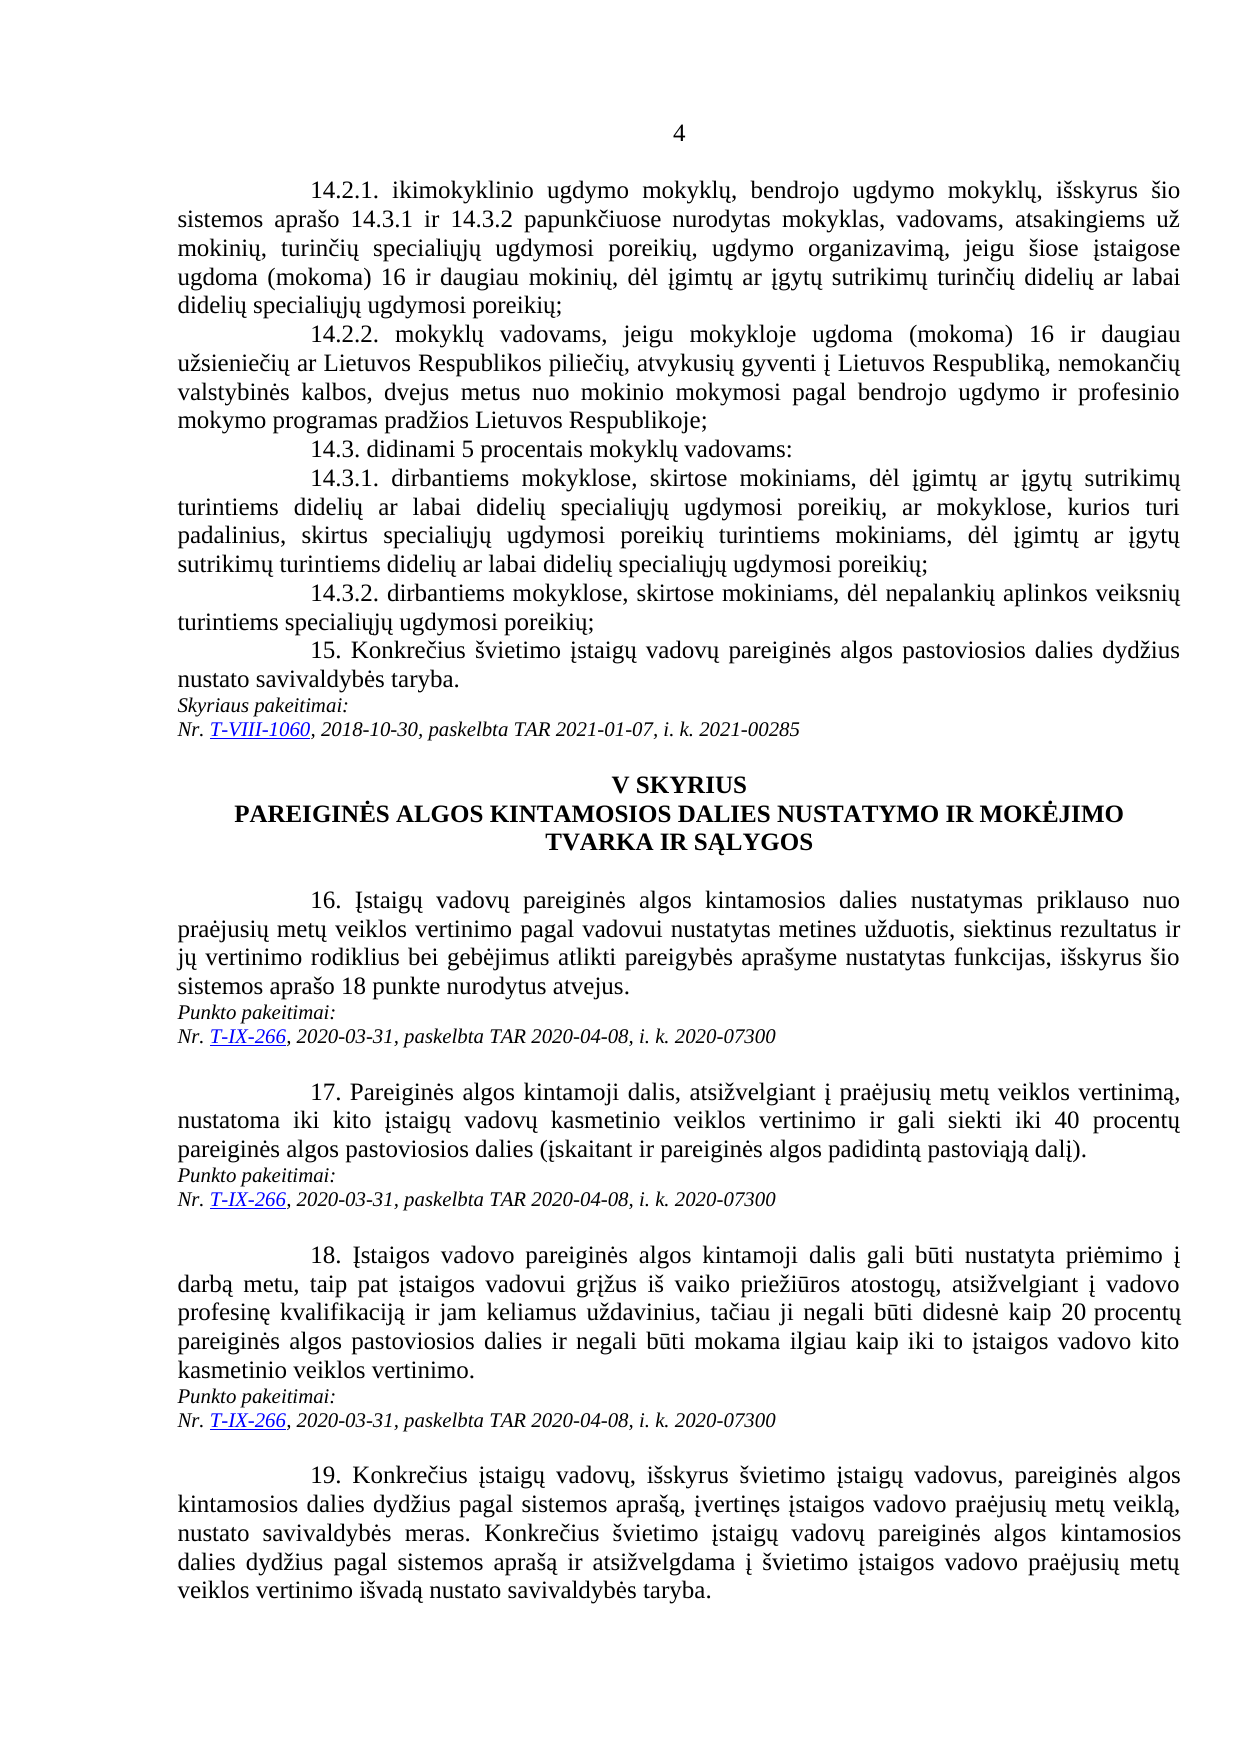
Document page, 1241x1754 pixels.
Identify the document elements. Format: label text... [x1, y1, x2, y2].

text Nr. T-IX-266, 2020-03-31, paskelbta TAR 2020-04-08, i. k. 2020-07300 [177, 1024, 1181, 1048]
text Punkto pakeitimai: [177, 1163, 1181, 1187]
text Nr. T-IX-266, 2020-03-31, paskelbta TAR 2020-04-08, i. k. 2020-07300 [177, 1187, 1181, 1211]
text Nr. T-VIII-1060, 2018-10-30, paskelbta TAR 2021-01-07, i. k. 2021-00285 [177, 717, 1181, 741]
text 17. Pareiginės algos kintamoji dalis, atsižvelgiant į praėjusių metų veiklos vertinimą, nustatoma iki kito įstaigų vadovų kasmetinio veiklos vertinimo ir gali siekti iki 40 procentų pareiginės algos pastoviosios dalies (įskaitant ir pareiginės algos padidintą pastoviąją dalį). [177, 1077, 1181, 1163]
text 18. Įstaigos vadovo pareiginės algos kintamoji dalis gali būti nustatyta priėmimo į darbą metu, taip pat įstaigos vadovui grįžus iš vaiko priežiūros atostogų, atsižvelgiant į vadovo profesinę kvalifikaciją ir jam keliamus uždavinius, tačiau ji negali būti didesnė kaip 20 procentų pareiginės algos pastoviosios dalies ir negali būti mokama ilgiau kaip iki to įstaigos vadovo kito kasmetinio veiklos vertinimo. [177, 1240, 1181, 1384]
text 16. Įstaigų vadovų pareiginės algos kintamosios dalies nustatymas priklauso nuo praėjusių metų veiklos vertinimo pagal vadovui nustatytas metines užduotis, siektinus rezultatus ir jų vertinimo rodiklius bei gebėjimus atlikti pareigybės aprašyme nustatytas funkcijas, išskyrus šio sistemos aprašo 18 punkte nurodytus atvejus. [177, 885, 1181, 1000]
text 14.3. didinami 5 procentais mokyklų vadovams: [177, 434, 1181, 463]
text Skyriaus pakeitimai: [177, 693, 1181, 717]
text Punkto pakeitimai: [177, 1000, 1181, 1024]
text 19. Konkrečius įstaigų vadovų, išskyrus švietimo įstaigų vadovus, pareiginės algos kintamosios dalies dydžius pagal sistemos aprašą, įvertinęs įstaigos vadovo praėjusių metų veiklą, nustato savivaldybės meras. Konkrečius švietimo įstaigų vadovų pareiginės algos kintamosios dalies dydžius pagal sistemos aprašą ir atsižvelgdama į švietimo įstaigos vadovo praėjusių metų veiklos vertinimo išvadą nustato savivaldybės taryba. [177, 1461, 1181, 1604]
text Punkto pakeitimai: [177, 1384, 1181, 1408]
text 14.3.1. dirbantiems mokyklose, skirtose mokiniams, dėl įgimtų ar įgytų sutrikimų turintiems didelių ar labai didelių specialiųjų ugdymosi poreikių, ar mokyklose, kurios turi padalinius, skirtus specialiųjų ugdymosi poreikių turintiems mokiniams, dėl įgimtų ar įgytų sutrikimų turintiems didelių ar labai didelių specialiųjų ugdymosi poreikių; [177, 463, 1181, 578]
text V SKYRIUS [177, 770, 1181, 799]
text PAREIGINĖS ALGOS KINTAMOSIOS DALIES NUSTATYMO IR MOKĖJIMO TVARKA IR SĄLYGOS [177, 799, 1181, 856]
text 14.2.2. mokyklų vadovams, jeigu mokykloje ugdoma (mokoma) 16 ir daugiau užsieniečių ar Lietuvos Respublikos piliečių, atvykusių gyventi į Lietuvos Respubliką, nemokančių valstybinės kalbos, dvejus metus nuo mokinio mokymosi pagal bendrojo ugdymo ir profesinio mokymo programas pradžios Lietuvos Respublikoje; [177, 319, 1181, 434]
text 15. Konkrečius švietimo įstaigų vadovų pareiginės algos pastoviosios dalies dydžius nustato savivaldybės taryba. [177, 636, 1181, 693]
text 14.2.1. ikimokyklinio ugdymo mokyklų, bendrojo ugdymo mokyklų, išskyrus šio sistemos aprašo 14.3.1 ir 14.3.2 papunkčiuose nurodytas mokyklas, vadovams, atsakingiems už mokinių, turinčių specialiųjų ugdymosi poreikių, ugdymo organizavimą, jeigu šiose įstaigose ugdoma (mokoma) 16 ir daugiau mokinių, dėl įgimtų ar įgytų sutrikimų turinčių didelių ar labai didelių specialiųjų ugdymosi poreikių; [177, 176, 1181, 319]
text 14.3.2. dirbantiems mokyklose, skirtose mokiniams, dėl nepalankių aplinkos veiksnių turintiems specialiųjų ugdymosi poreikių; [177, 578, 1181, 636]
text Nr. T-IX-266, 2020-03-31, paskelbta TAR 2020-04-08, i. k. 2020-07300 [177, 1408, 1181, 1432]
